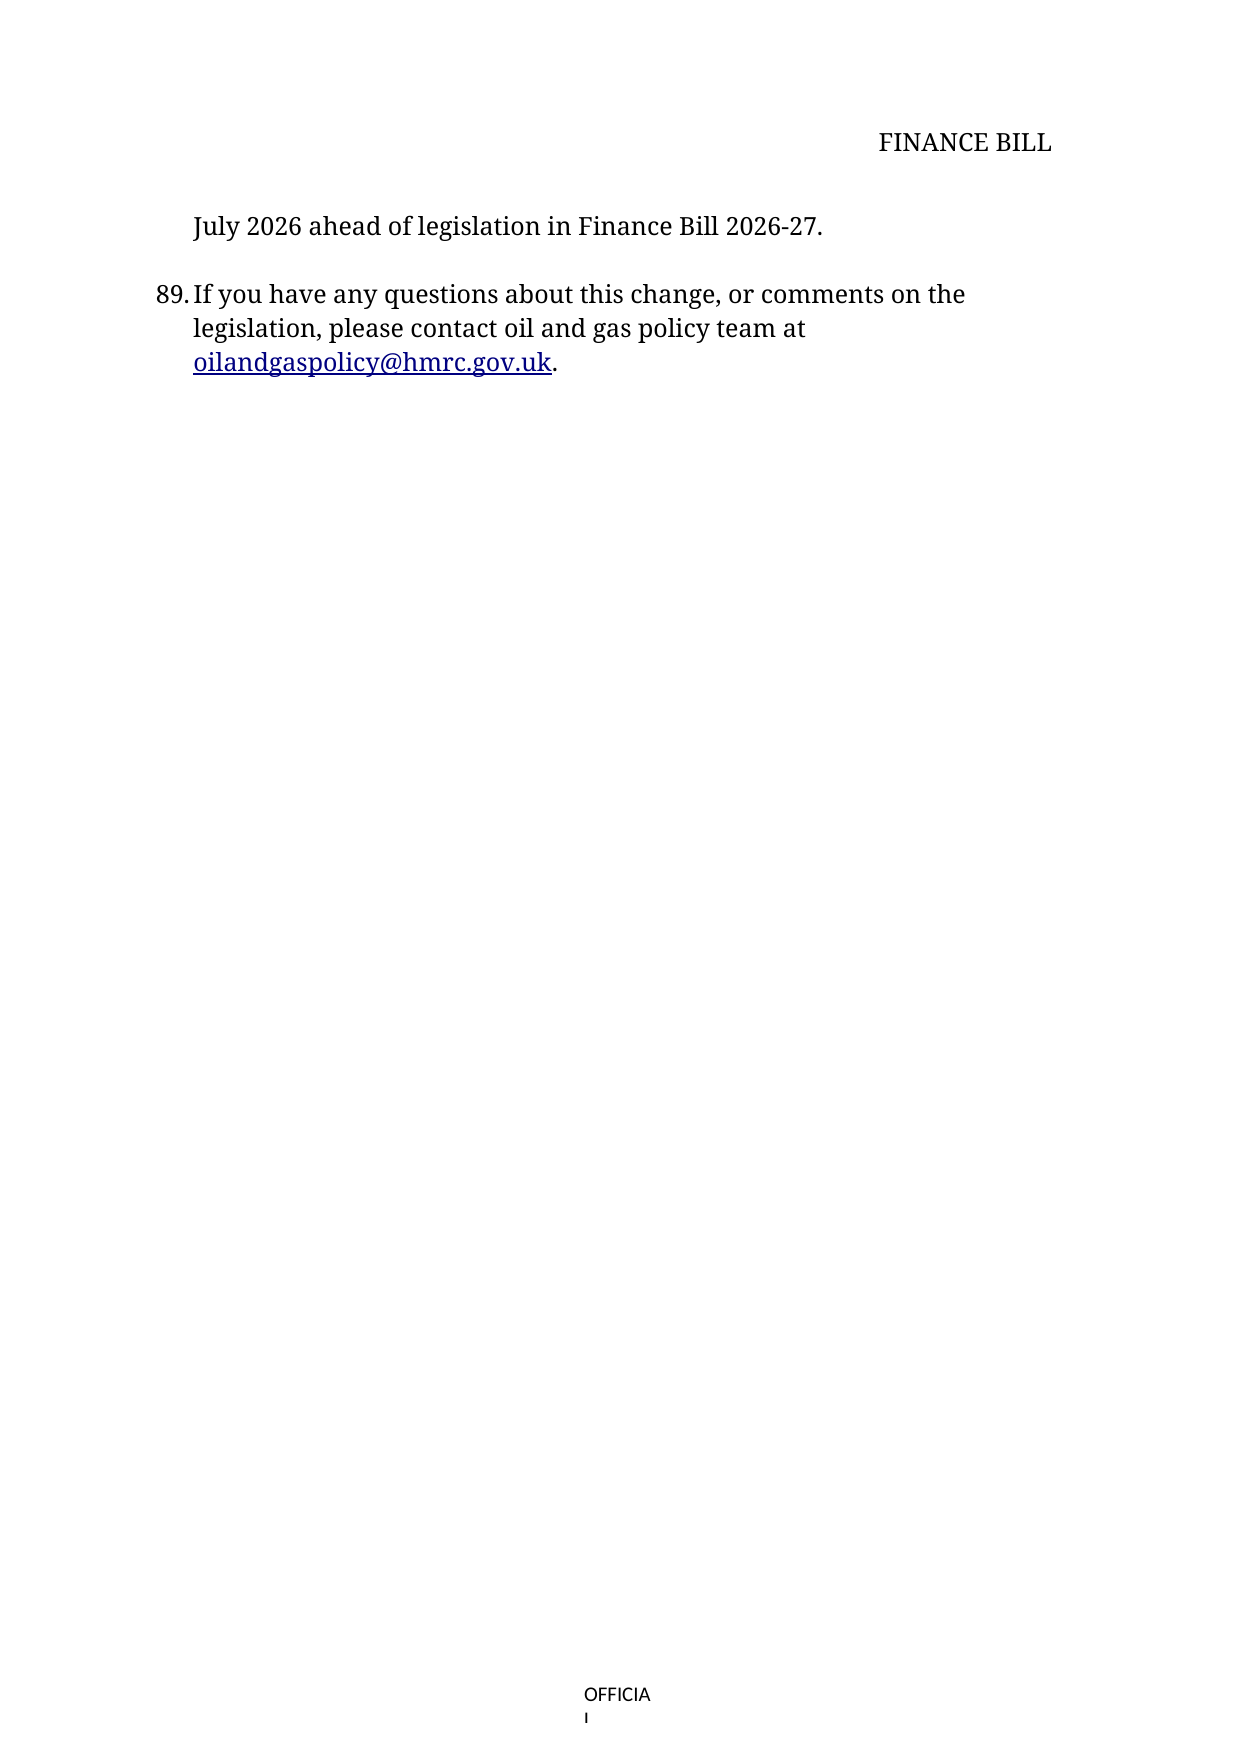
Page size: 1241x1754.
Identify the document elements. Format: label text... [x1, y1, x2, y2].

list If you have any questions about this change, or comments on the legislation, please contact oil and gas policy team at oilandgaspolicy@hmrc.gov.uk. [156, 277, 1063, 379]
list July 2026 ahead of legislation in Finance Bill 2026-27. [156, 208, 1063, 242]
